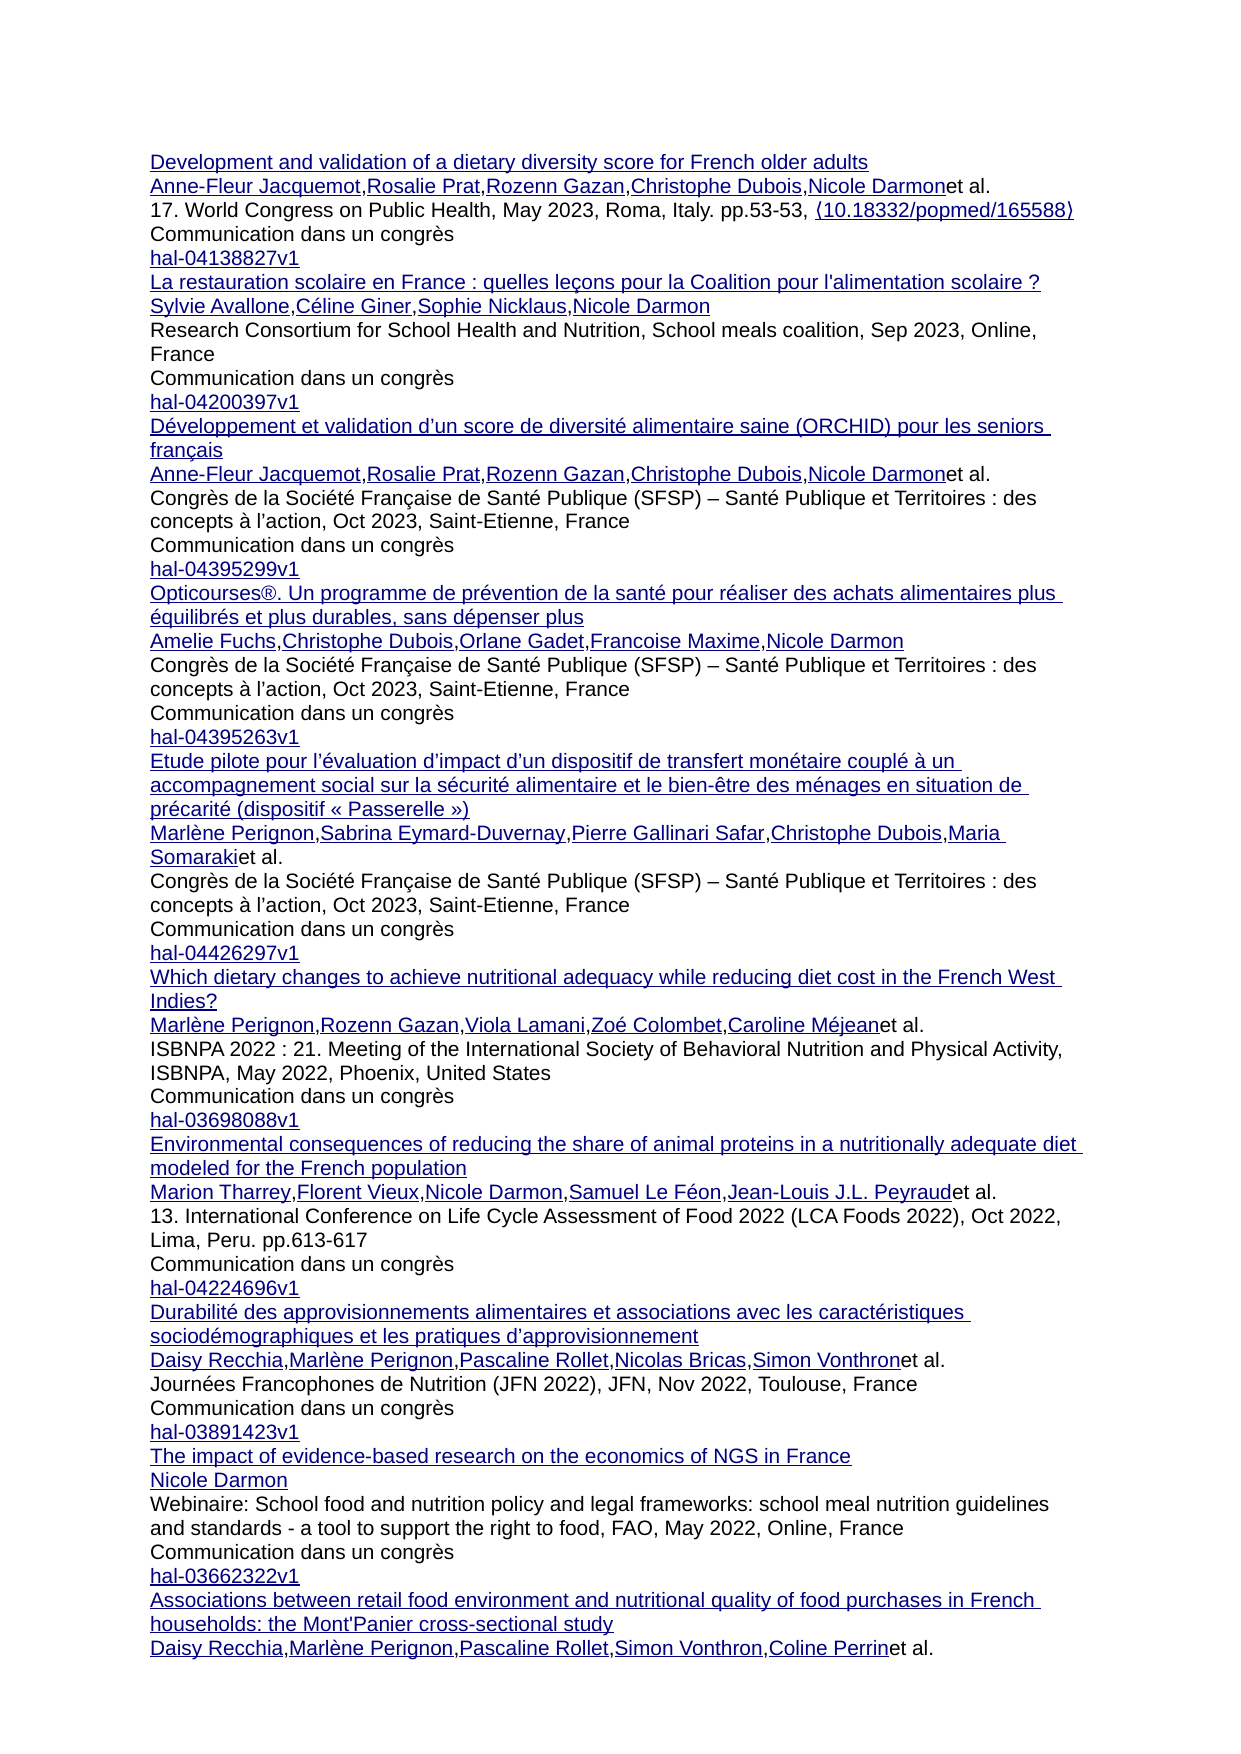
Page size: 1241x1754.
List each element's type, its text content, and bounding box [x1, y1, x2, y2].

table_cell The impact of evidence-based research on the economics of NGS in France Nicole Darmon Webinaire: School food and nutrition policy and legal frameworks: school meal nutrition guidelines and standards - a tool to support the right to food, FAO, May 2022, Online, France Communication dans un congrès hal-03662322v1 [150, 1444, 1090, 1587]
table_cell Associations between retail food environment and nutritional quality of food purchases in French households: the Mont'Panier cross-sectional study Daisy Recchia,Marlène Perignon,Pascaline Rollet,Simon Vonthron,Coline Perrinet al. [150, 1588, 1090, 1659]
table_cell La restauration scolaire en France : quelles leçons pour la Coalition pour l'alimentation scolaire ? Sylvie Avallone,Céline Giner,Sophie Nicklaus,Nicole Darmon Research Consortium for School Health and Nutrition, School meals coalition, Sep 2023, Online, France Communication dans un congrès hal-04200397v1 [150, 270, 1090, 413]
table_cell Opticourses®. Un programme de prévention de la santé pour réaliser des achats alimentaires plus équilibrés et plus durables, sans dépenser plus Amelie Fuchs,Christophe Dubois,Orlane Gadet,Francoise Maxime,Nicole Darmon Congrès de la Société Française de Santé Publique (SFSP) – Santé Publique et Territoires : des concepts à l’action, Oct 2023, Saint-Etienne, France Communication dans un congrès hal-04395263v1 [150, 581, 1090, 749]
table_cell Environmental consequences of reducing the share of animal proteins in a nutritionally adequate diet modeled for the French population Marion Tharrey,Florent Vieux,Nicole Darmon,Samuel Le Féon,Jean-Louis J.L. Peyraudet al. 13. International Conference on Life Cycle Assessment of Food 2022 (LCA Foods 2022), Oct 2022, Lima, Peru. pp.613-617 Communication dans un congrès hal-04224696v1 [150, 1132, 1090, 1300]
table_cell Development and validation of a dietary diversity score for French older adults Anne-Fleur Jacquemot,Rosalie Prat,Rozenn Gazan,Christophe Dubois,Nicole Darmonet al. 17. World Congress on Public Health, May 2023, Roma, Italy. pp.53-53, ⟨10.18332/popmed/165588⟩ Communication dans un congrès hal-04138827v1 [150, 150, 1090, 270]
table_cell Durabilité des approvisionnements alimentaires et associations avec les caractéristiques sociodémographiques et les pratiques d’approvisionnement Daisy Recchia,Marlène Perignon,Pascaline Rollet,Nicolas Bricas,Simon Vonthronet al. Journées Francophones de Nutrition (JFN 2022), JFN, Nov 2022, Toulouse, France Communication dans un congrès hal-03891423v1 [150, 1300, 1090, 1444]
table_cell Etude pilote pour l’évaluation d’impact d’un dispositif de transfert monétaire couplé à un accompagnement social sur la sécurité alimentaire et le bien-être des ménages en situation de précarité (dispositif « Passerelle ») Marlène Perignon,Sabrina Eymard-Duvernay,Pierre Gallinari Safar,Christophe Dubois,Maria Somarakiet al. Congrès de la Société Française de Santé Publique (SFSP) – Santé Publique et Territoires : des concepts à l’action, Oct 2023, Saint-Etienne, France Communication dans un congrès hal-04426297v1 [150, 749, 1090, 964]
table_cell Développement et validation d’un score de diversité alimentaire saine (ORCHID) pour les seniors français Anne-Fleur Jacquemot,Rosalie Prat,Rozenn Gazan,Christophe Dubois,Nicole Darmonet al. Congrès de la Société Française de Santé Publique (SFSP) – Santé Publique et Territoires : des concepts à l’action, Oct 2023, Saint-Etienne, France Communication dans un congrès hal-04395299v1 [150, 414, 1090, 581]
table_cell Which dietary changes to achieve nutritional adequacy while reducing diet cost in the French West Indies? Marlène Perignon,Rozenn Gazan,Viola Lamani,Zoé Colombet,Caroline Méjeanet al. ISBNPA 2022 : 21. Meeting of the International Society of Behavioral Nutrition and Physical Activity, ISBNPA, May 2022, Phoenix, United States Communication dans un congrès hal-03698088v1 [150, 965, 1090, 1132]
